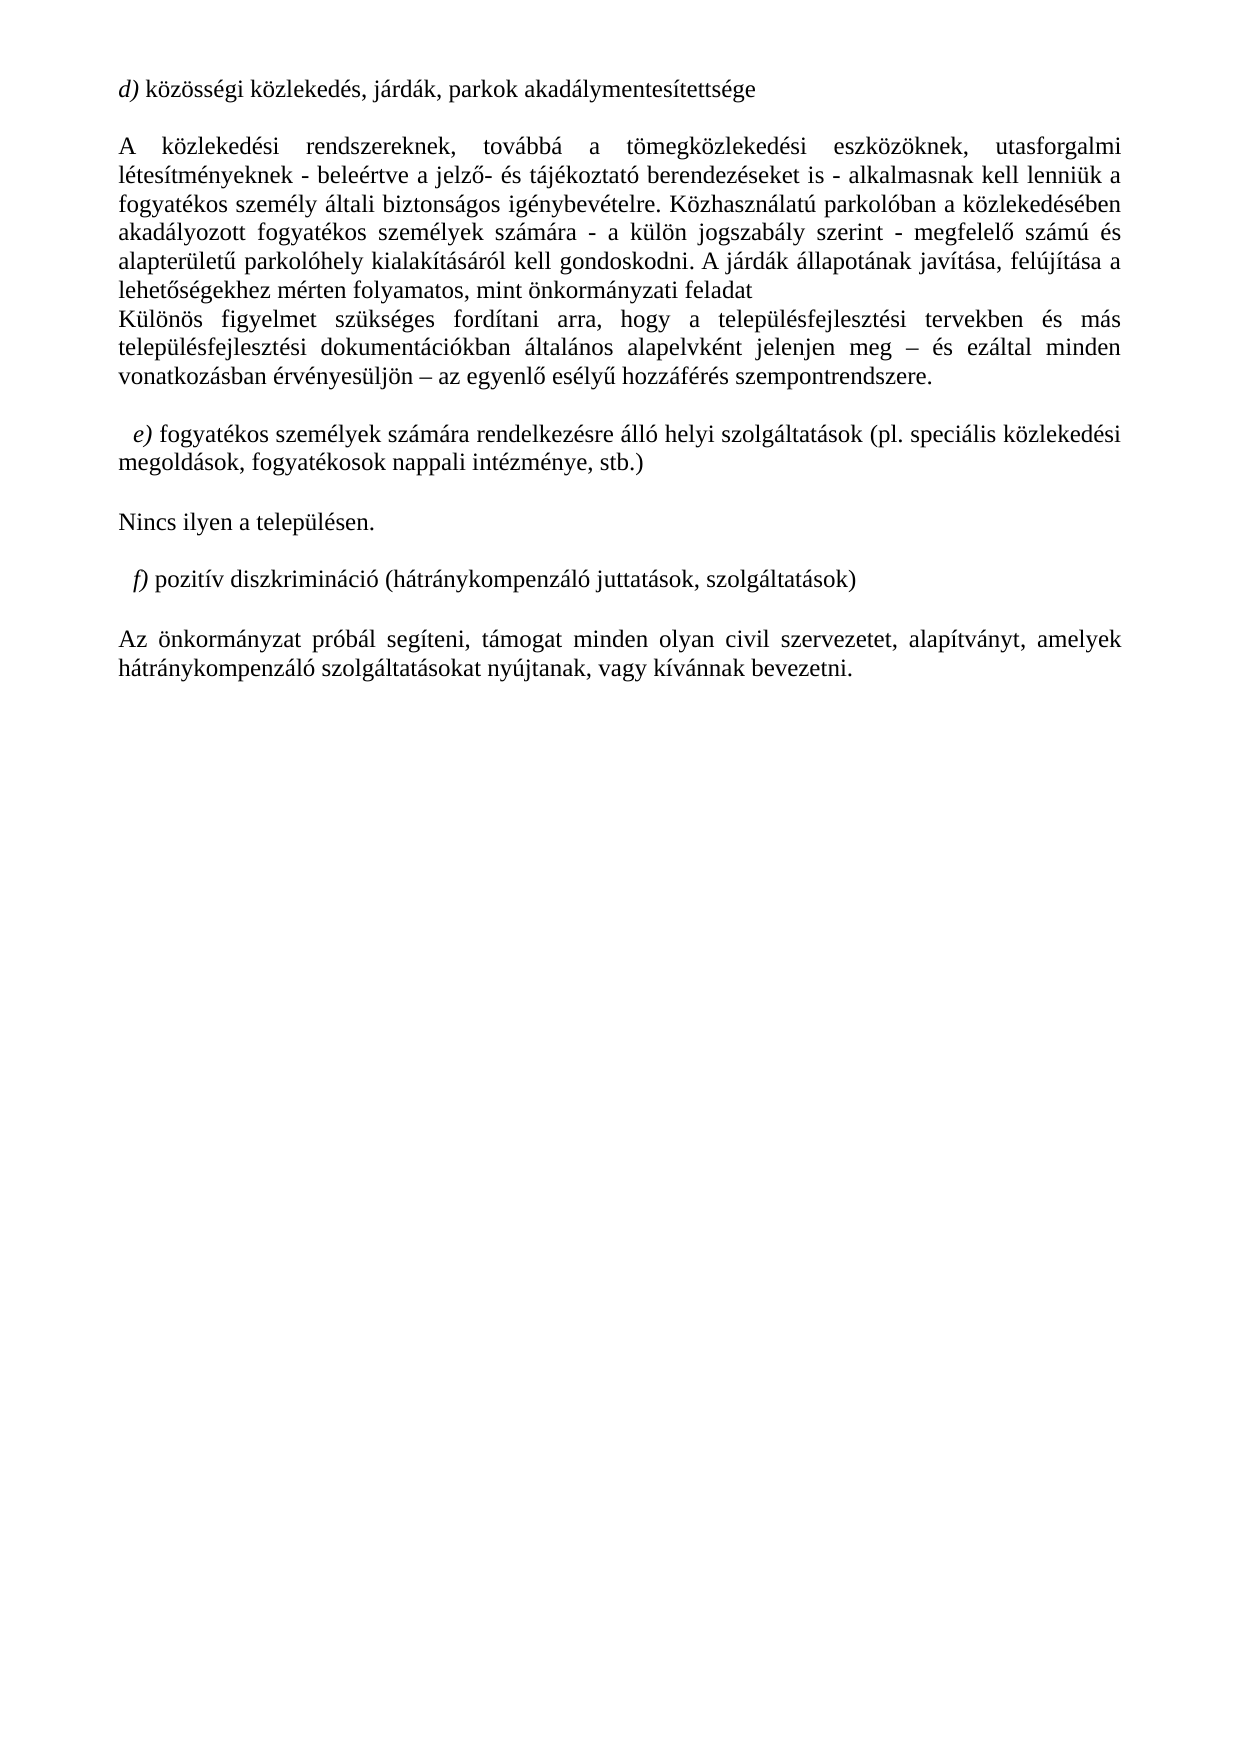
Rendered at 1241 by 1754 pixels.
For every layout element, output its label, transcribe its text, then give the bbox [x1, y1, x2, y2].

text f) pozitív diszkrimináció (hátránykompenzáló juttatások, szolgáltatások) [118, 564, 1122, 593]
text Nincs ilyen a településen. [118, 507, 1122, 536]
text Különös figyelmet szükséges fordítani arra, hogy a településfejlesztési tervekben és más településfejlesztési dokumentációkban általános alapelvként jelenjen meg – és ezáltal minden vonatkozásban érvényesüljön – az egyenlő esélyű hozzáférés szempontrendszere. [118, 304, 1122, 390]
text d) közösségi közlekedés, járdák, parkok akadálymentesítettsége [118, 74, 1122, 102]
text Az önkormányzat próbál segíteni, támogat minden olyan civil szervezetet, alapítványt, amelyek hátránykompenzáló szolgáltatásokat nyújtanak, vagy kívánnak bevezetni. [118, 624, 1122, 682]
text e) fogyatékos személyek számára rendelkezésre álló helyi szolgáltatások (pl. speciális közlekedési megoldások, fogyatékosok nappali intézménye, stb.) [118, 419, 1122, 476]
text A közlekedési rendszereknek, továbbá a tömegközlekedési eszközöknek, utasforgalmi létesítményeknek - beleértve a jelző- és tájékoztató berendezéseket is - alkalmasnak kell lenniük a fogyatékos személy általi biztonságos igénybevételre. Közhasználatú parkolóban a közlekedésében akadályozott fogyatékos személyek számára - a külön jogszabály szerint - megfelelő számú és alapterületű parkolóhely kialakításáról kell gondoskodni. A járdák állapotának javítása, felújítása a lehetőségekhez mérten folyamatos, mint önkormányzati feladat [118, 131, 1122, 304]
